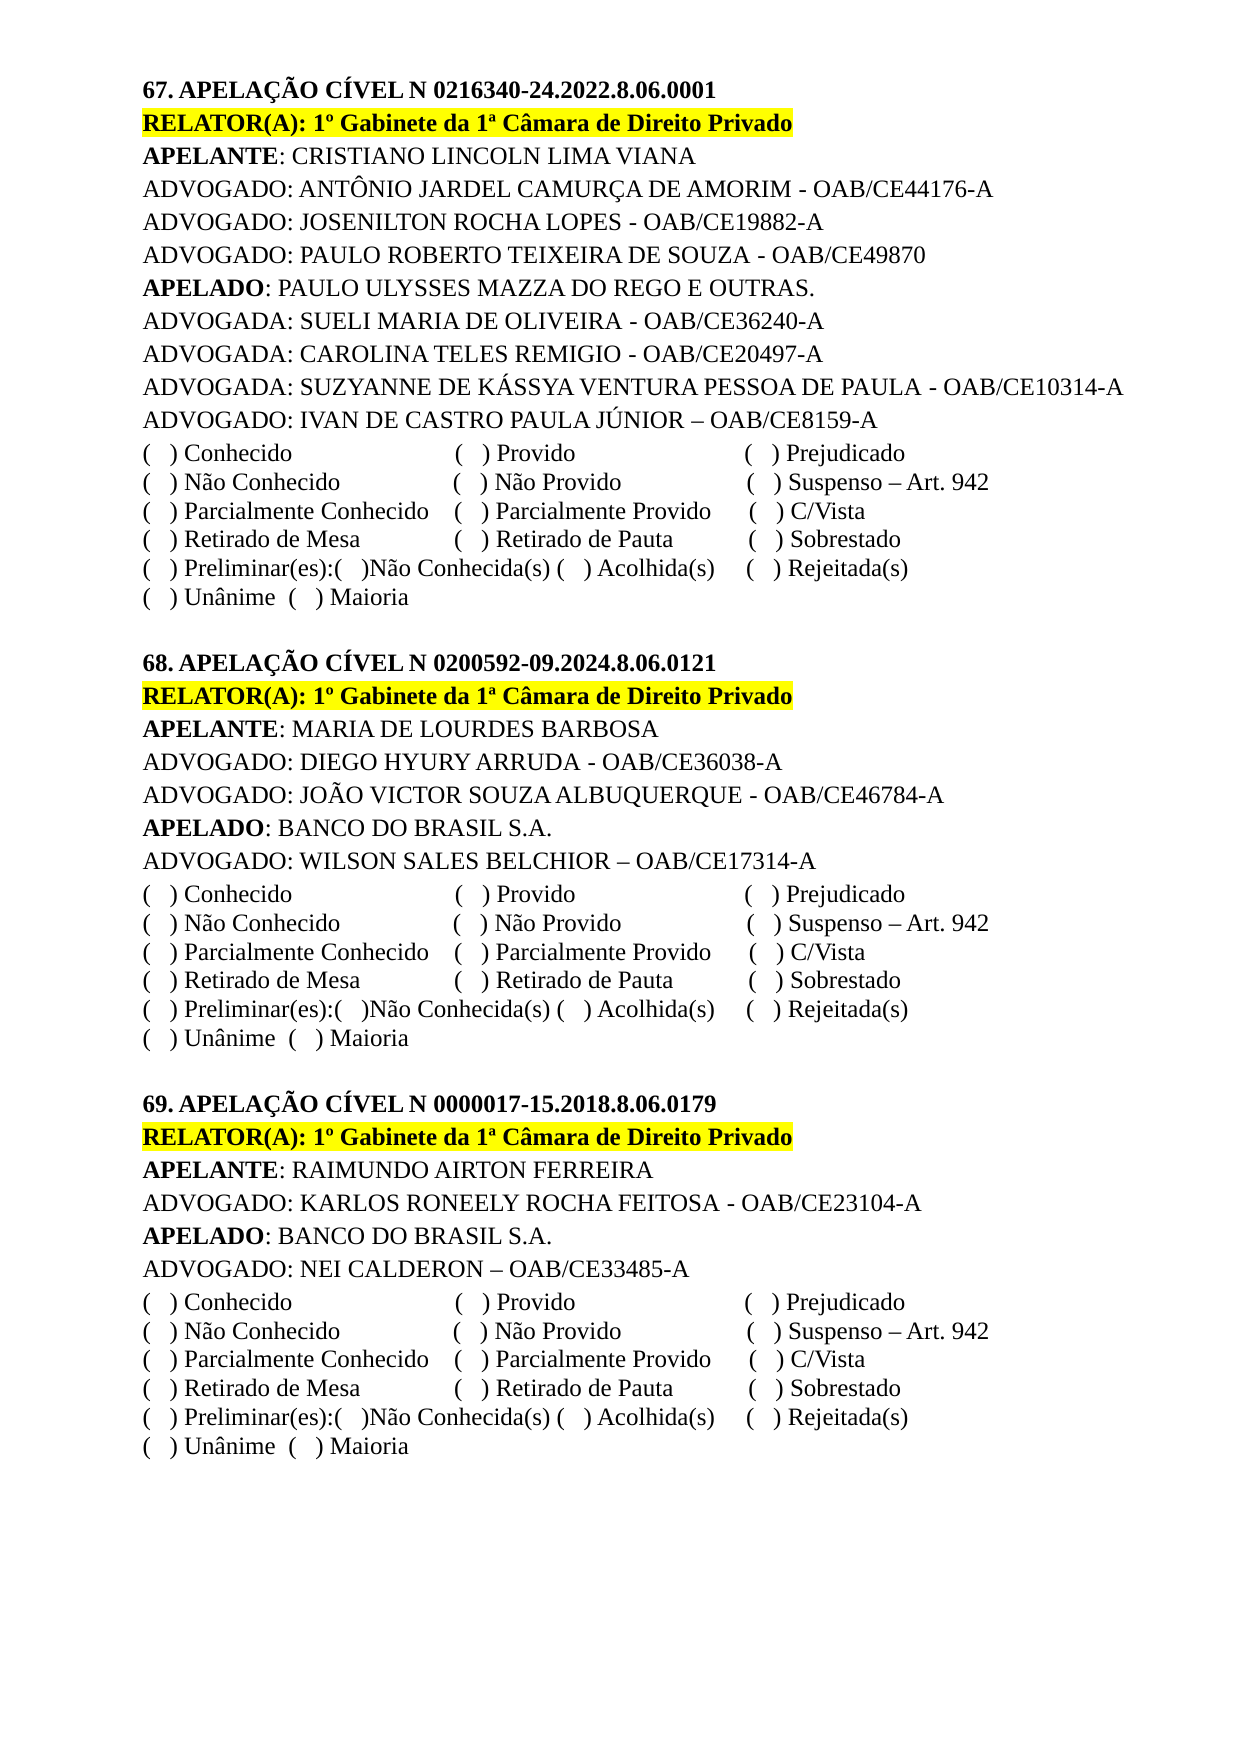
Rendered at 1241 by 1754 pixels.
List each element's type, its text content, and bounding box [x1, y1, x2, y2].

text ( ) Retirado de Mesa ( ) Retirado de Pauta ( ) Sobrestado [142, 1373, 1158, 1402]
text 67. APELAÇÃO CÍVEL N 0216340-24.2022.8.06.0001 RELATOR(A): 1º Gabinete da 1ª Câmara de Direito Privado APELANTE: CRISTIANO LINCOLN LIMA VIANA ADVOGADO: ANTÔNIO JARDEL CAMURÇA DE AMORIM - OAB/CE44176-A ADVOGADO: JOSENILTON ROCHA LOPES - OAB/CE19882-A ADVOGADO: PAULO ROBERTO TEIXEIRA DE SOUZA - OAB/CE49870 APELADO: PAULO ULYSSES MAZZA DO REGO E OUTRAS. ADVOGADA: SUELI MARIA DE OLIVEIRA - OAB/CE36240-A ADVOGADA: CAROLINA TELES REMIGIO - OAB/CE20497-A ADVOGADA: SUZYANNE DE KÁSSYA VENTURA PESSOA DE PAULA - OAB/CE10314-A ADVOGADO: IVAN DE CASTRO PAULA JÚNIOR – OAB/CE8159-A [142, 75, 1141, 434]
text ( ) Conhecido ( ) Provido ( ) Prejudicado [142, 438, 1141, 467]
text ( ) Retirado de Mesa ( ) Retirado de Pauta ( ) Sobrestado [142, 965, 1158, 994]
text ( ) Unânime ( ) Maioria [142, 1431, 1141, 1526]
text ( ) Preliminar(es):( )Não Conhecida(s) ( ) Acolhida(s) ( ) Rejeitada(s) [142, 553, 1158, 582]
text ( ) Unânime ( ) Maioria 68. APELAÇÃO CÍVEL N 0200592-09.2024.8.06.0121 RELATOR(A): 1º Gabinete da 1ª Câmara de Direito Privado APELANTE: MARIA DE LOURDES BARBOSA ADVOGADO: DIEGO HYURY ARRUDA - OAB/CE36038-A ADVOGADO: JOÃO VICTOR SOUZA ALBUQUERQUE - OAB/CE46784-A APELADO: BANCO DO BRASIL S.A. ADVOGADO: WILSON SALES BELCHIOR – OAB/CE17314-A [142, 582, 1141, 875]
text ( ) Não Conhecido ( ) Não Provido ( ) Suspenso – Art. 942 [142, 908, 1158, 937]
text ( ) Conhecido ( ) Provido ( ) Prejudicado [142, 1287, 1141, 1316]
text ( ) Parcialmente Conhecido ( ) Parcialmente Provido ( ) C/Vista [142, 937, 1158, 965]
text ( ) Não Conhecido ( ) Não Provido ( ) Suspenso – Art. 942 [142, 1316, 1158, 1344]
text ( ) Preliminar(es):( )Não Conhecida(s) ( ) Acolhida(s) ( ) Rejeitada(s) [142, 1402, 1158, 1431]
text ( ) Retirado de Mesa ( ) Retirado de Pauta ( ) Sobrestado [142, 524, 1158, 553]
text ( ) Parcialmente Conhecido ( ) Parcialmente Provido ( ) C/Vista [142, 496, 1158, 524]
text ( ) Unânime ( ) Maioria 69. APELAÇÃO CÍVEL N 0000017-15.2018.8.06.0179 RELATOR(A): 1º Gabinete da 1ª Câmara de Direito Privado APELANTE: RAIMUNDO AIRTON FERREIRA ADVOGADO: KARLOS RONEELY ROCHA FEITOSA - OAB/CE23104-A APELADO: BANCO DO BRASIL S.A. ADVOGADO: NEI CALDERON – OAB/CE33485-A [142, 1023, 1141, 1283]
text ( ) Preliminar(es):( )Não Conhecida(s) ( ) Acolhida(s) ( ) Rejeitada(s) [142, 994, 1158, 1023]
text ( ) Parcialmente Conhecido ( ) Parcialmente Provido ( ) C/Vista [142, 1344, 1158, 1373]
text ( ) Não Conhecido ( ) Não Provido ( ) Suspenso – Art. 942 [142, 467, 1158, 496]
text ( ) Conhecido ( ) Provido ( ) Prejudicado [142, 879, 1141, 908]
